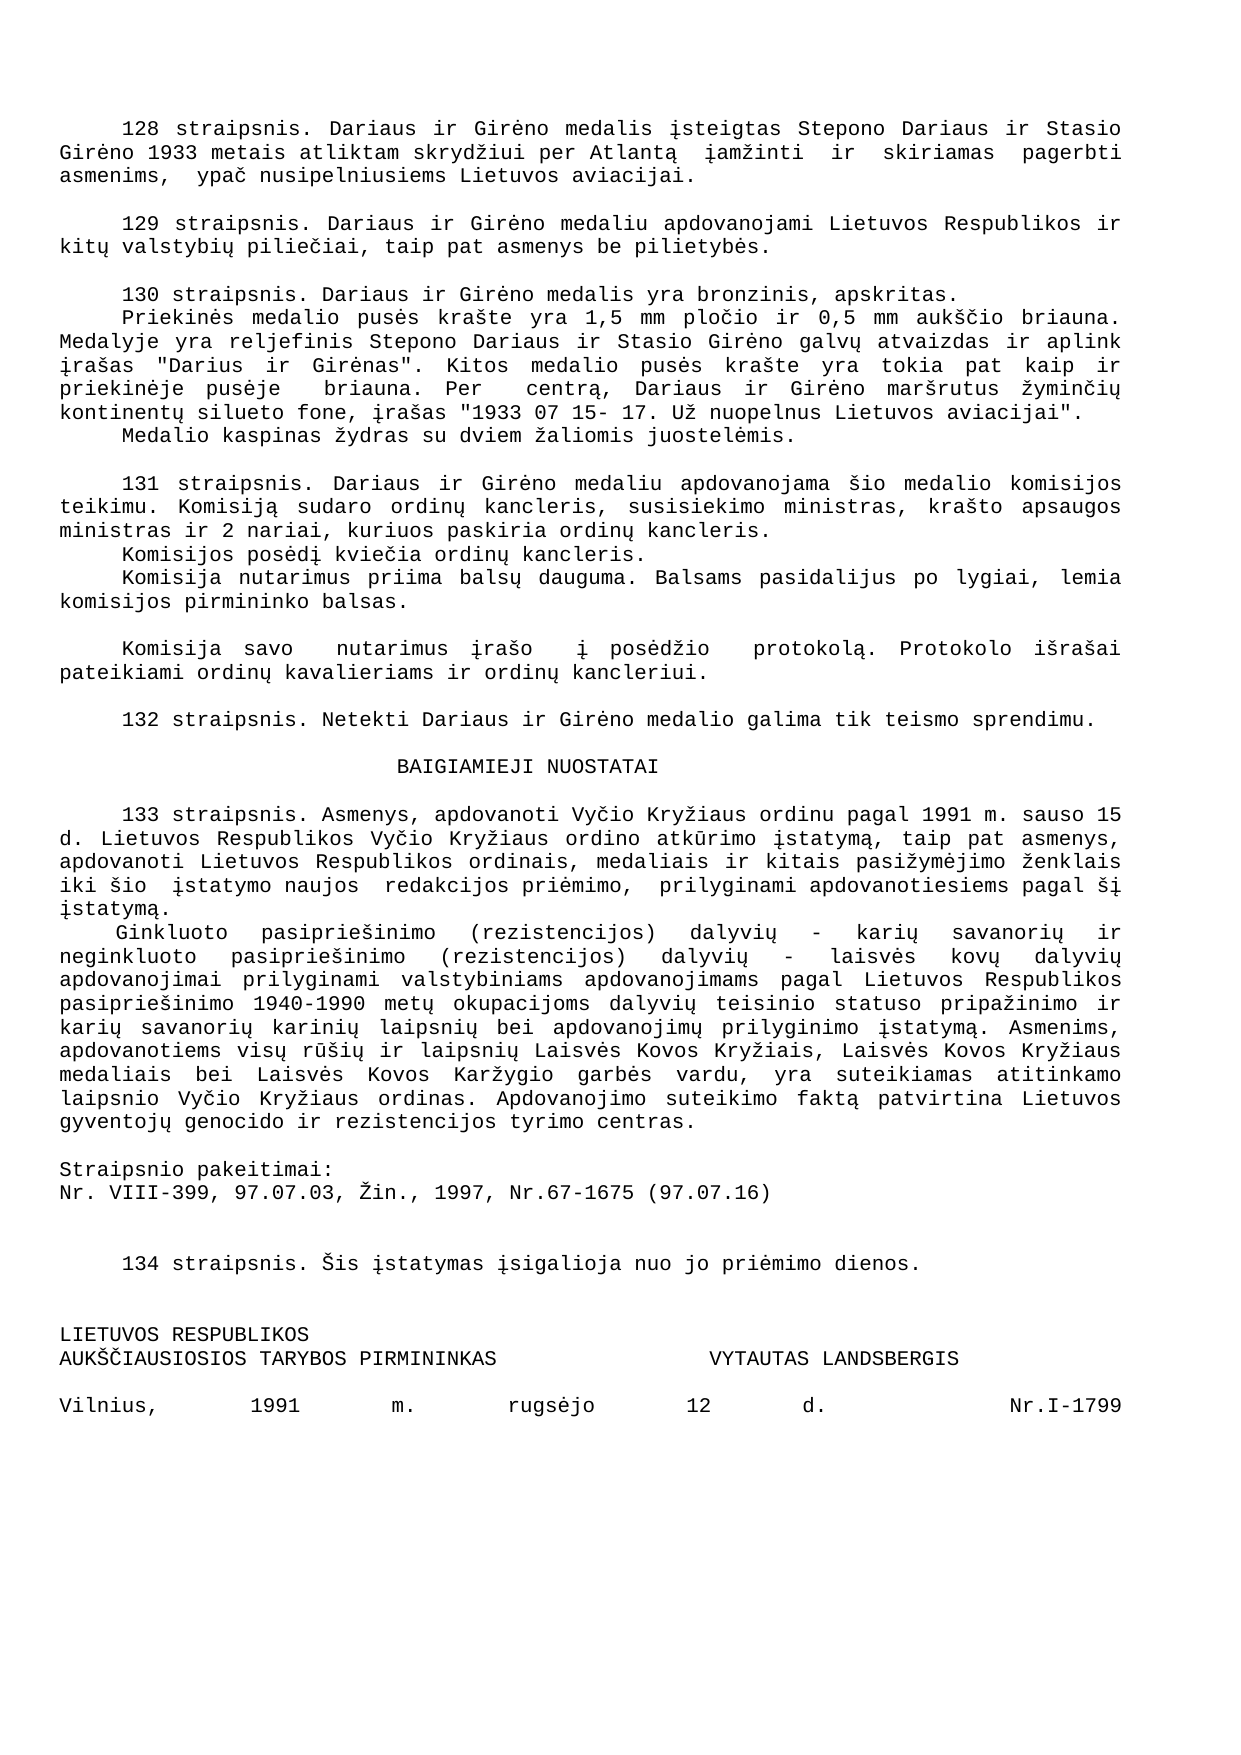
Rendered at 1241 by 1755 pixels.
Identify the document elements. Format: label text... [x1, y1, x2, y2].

text Nr. VIII-399, 97.07.03, Žin., 1997, Nr.67-1675 (97.07.16) [59, 1182, 1122, 1206]
text BAIGIAMIEJI NUOSTATAI [59, 757, 1122, 780]
text Komisija nutarimus priima balsų dauguma. Balsams pasidalijus po lygiai, lemia komisijos pirmininko balsas. [59, 567, 1122, 615]
text Medalio kaspinas žydras su dviem žaliomis juostelėmis. [59, 426, 1122, 449]
text Ginkluoto pasipriešinimo (rezistencijos) dalyvių - karių savanorių ir neginkluoto pasipriešinimo (rezistencijos) dalyvių - laisvės kovų dalyvių apdovanojimai prilyginami valstybiniams apdovanojimams pagal Lietuvos Respublikos pasipriešinimo 1940-1990 metų okupacijoms dalyvių teisinio statuso pripažinimo ir karių savanorių karinių laipsnių bei apdovanojimų prilyginimo įstatymą. Asmenims, apdovanotiems visų rūšių ir laipsnių Laisvės Kovos Kryžiais, Laisvės Kovos Kryžiaus medaliais bei Laisvės Kovos Karžygio garbės vardu, yra suteikiamas atitinkamo laipsnio Vyčio Kryžiaus ordinas. Apdovanojimo suteikimo faktą patvirtina Lietuvos gyventojų genocido ir rezistencijos tyrimo centras. [59, 922, 1122, 1135]
text Komisijos posėdį kviečia ordinų kancleris. [59, 544, 1122, 567]
text Vilnius, 1991 m. rugsėjo 12 d. Nr.I-1799 [59, 1395, 1122, 1442]
text 134 straipsnis. Šis įstatymas įsigalioja nuo jo priėmimo dienos. [59, 1253, 1122, 1277]
text 128 straipsnis. Dariaus ir Girėno medalis įsteigtas Stepono Dariaus ir Stasio Girėno 1933 metais atliktam skrydžiui per Atlantą įamžinti ir skiriamas pagerbti asmenims, ypač nusipelniusiems Lietuvos aviacijai. [59, 118, 1122, 189]
text 131 straipsnis. Dariaus ir Girėno medaliu apdovanojama šio medalio komisijos teikimu. Komisiją sudaro ordinų kancleris, susisiekimo ministras, krašto apsaugos ministras ir 2 nariai, kuriuos paskiria ordinų kancleris. [59, 473, 1122, 544]
text Priekinės medalio pusės krašte yra 1,5 mm pločio ir 0,5 mm aukščio briauna. Medalyje yra reljefinis Stepono Dariaus ir Stasio Girėno galvų atvaizdas ir aplink įrašas "Darius ir Girėnas". Kitos medalio pusės krašte yra tokia pat kaip ir priekinėje pusėje briauna. Per centrą, Dariaus ir Girėno maršrutus žyminčių kontinentų silueto fone, įrašas "1933 07 15- 17. Už nuopelnus Lietuvos aviacijai". [59, 307, 1122, 426]
text 132 straipsnis. Netekti Dariaus ir Girėno medalio galima tik teismo sprendimu. [59, 709, 1122, 733]
text LIETUVOS RESPUBLIKOS [59, 1324, 1122, 1348]
text 130 straipsnis. Dariaus ir Girėno medalis yra bronzinis, apskritas. [59, 284, 1122, 307]
text 133 straipsnis. Asmenys, apdovanoti Vyčio Kryžiaus ordinu pagal 1991 m. sauso 15 d. Lietuvos Respublikos Vyčio Kryžiaus ordino atkūrimo įstatymą, taip pat asmenys, apdovanoti Lietuvos Respublikos ordinais, medaliais ir kitais pasižymėjimo ženklais iki šio įstatymo naujos redakcijos priėmimo, prilyginami apdovanotiesiems pagal šį įstatymą. [59, 804, 1122, 922]
text 129 straipsnis. Dariaus ir Girėno medaliu apdovanojami Lietuvos Respublikos ir kitų valstybių piliečiai, taip pat asmenys be pilietybės. [59, 213, 1122, 260]
text Straipsnio pakeitimai: [59, 1158, 1122, 1182]
text Komisija savo nutarimus įrašo į posėdžio protokolą. Protokolo išrašai pateikiami ordinų kavalieriams ir ordinų kancleriui. [59, 638, 1122, 686]
text AUKŠČIAUSIOSIOS TARYBOS PIRMININKAS VYTAUTAS LANDSBERGIS [59, 1348, 1122, 1371]
